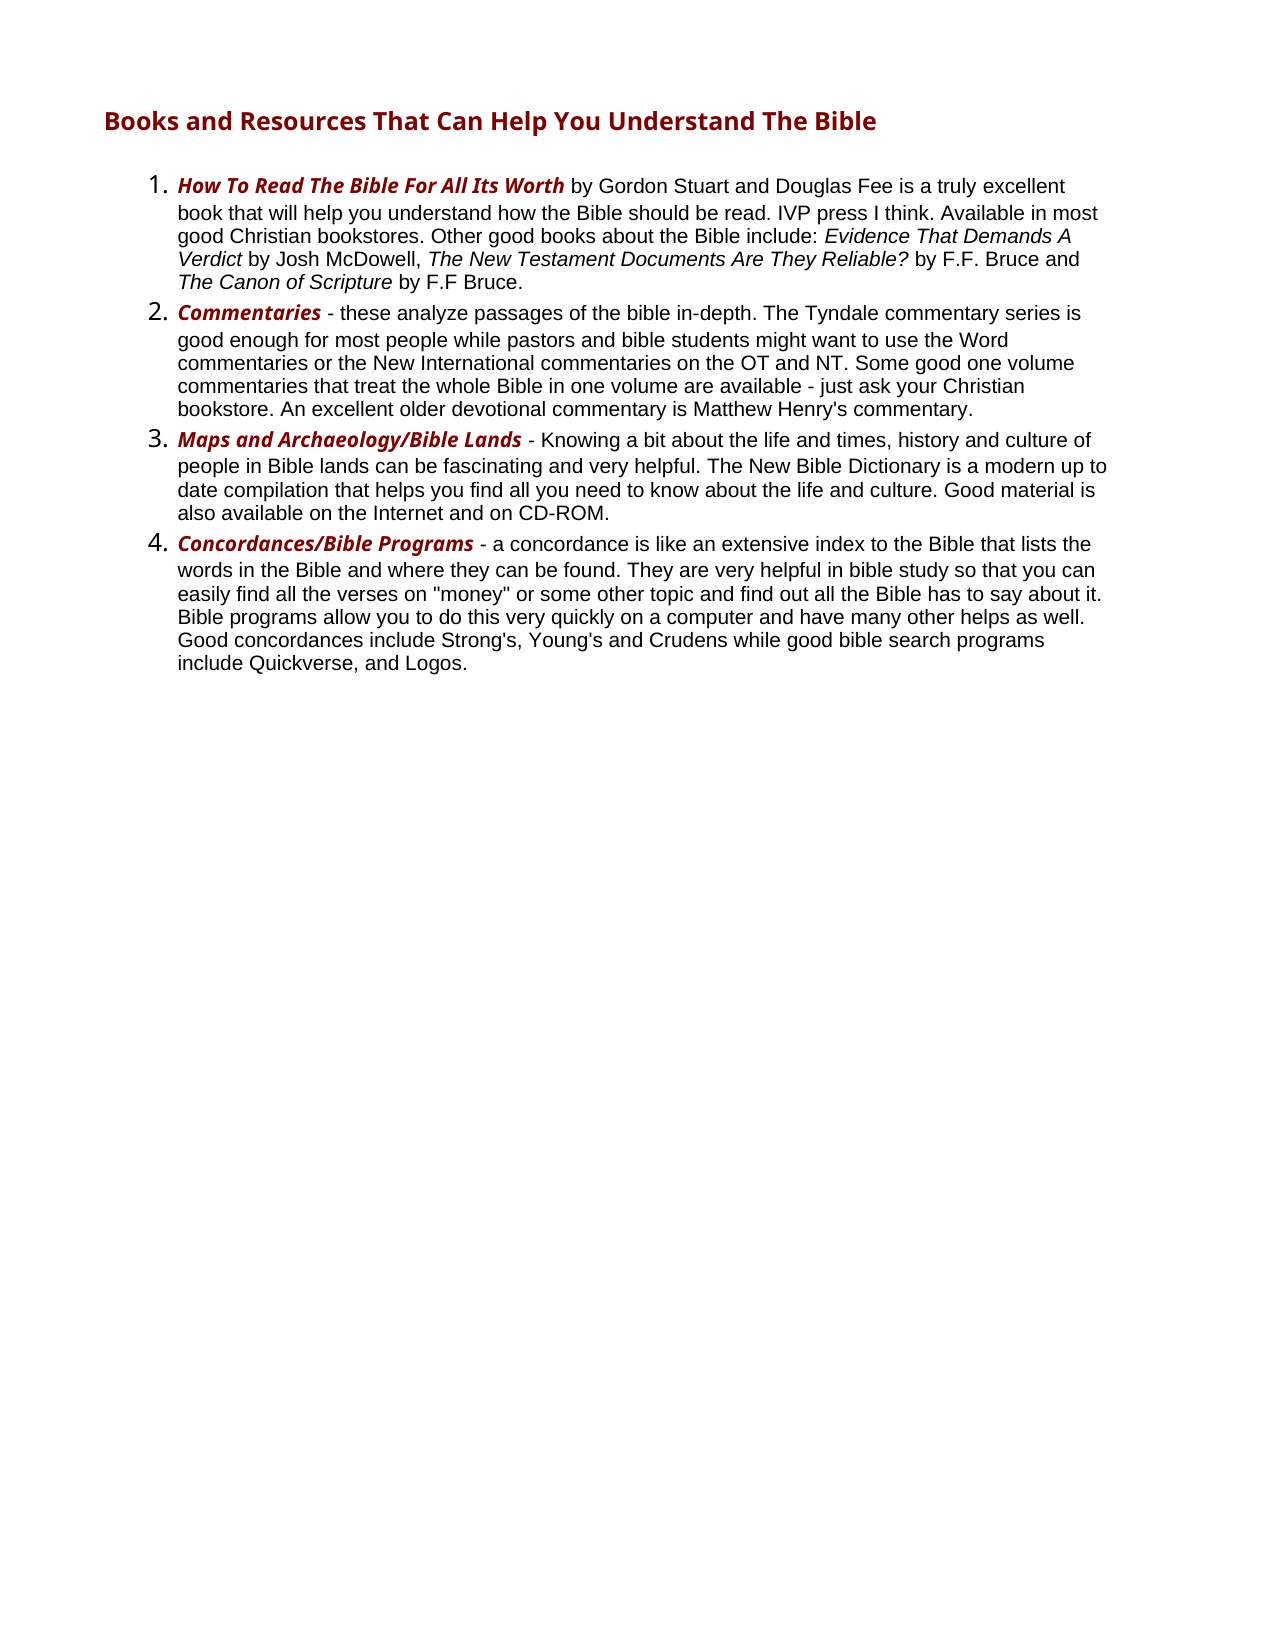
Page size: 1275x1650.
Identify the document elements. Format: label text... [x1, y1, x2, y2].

list Concordances/Bible Programs - a concordance is like an extensive index to the Bible that lists the words in the Bible and where they can be found. They are very helpful in bible study so that you can easily find all the verses on "money" or some other topic and find out all the Bible has to say about it. Bible programs allow you to do this very quickly on a computer and have many other helps as well. Good concordances include Strong's, Young's and Crudens while good bible search programs include Quickverse, and Logos. [148, 525, 1112, 675]
text Books and Resources That Can Help You Understand The Bible [103, 103, 1112, 138]
list Maps and Archaeology/Bible Lands - Knowing a bit about the life and times, history and culture of people in Bible lands can be fascinating and very helpful. The New Bible Dictionary is a modern up to date compilation that helps you find all you need to know about the life and culture. Good material is also available on the Internet and on CD-ROM. [148, 421, 1112, 525]
list How To Read The Bible For All Its Worth by Gordon Stuart and Douglas Fee is a truly excellent book that will help you understand how the Bible should be read. IVP press I think. Available in most good Christian bookstores. Other good books about the Bible include: Evidence That Demands A Verdict by Josh McDowell, The New Testament Documents Are They Reliable? by F.F. Bruce and The Canon of Scripture by F.F Bruce. [148, 167, 1112, 294]
list Commentaries - these analyze passages of the bible in-depth. The Tyndale commentary series is good enough for most people while pastors and bible students might want to use the Word commentaries or the New International commentaries on the OT and NT. Some good one volume commentaries that treat the whole Bible in one volume are available - just ask your Christian bookstore. An excellent older devotional commentary is Matthew Henry's commentary. [148, 294, 1112, 421]
